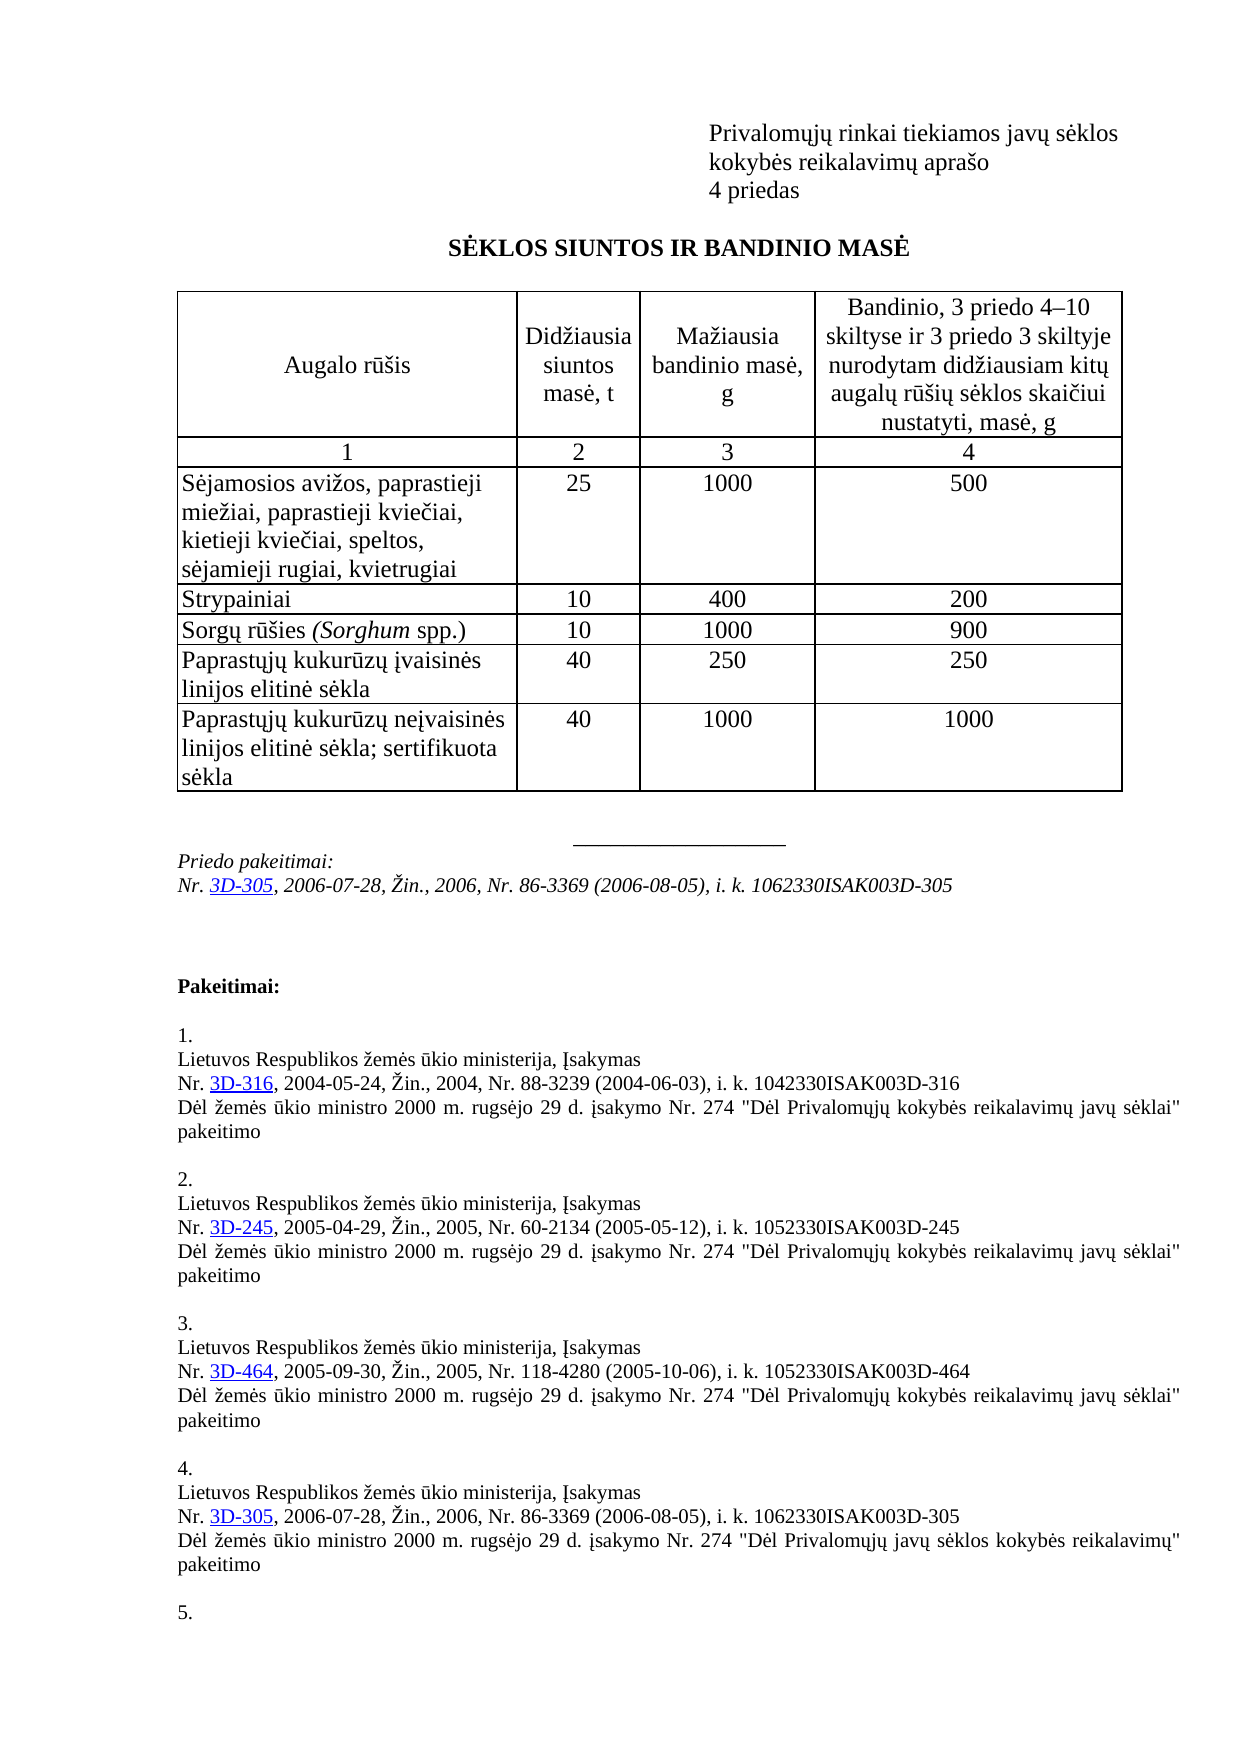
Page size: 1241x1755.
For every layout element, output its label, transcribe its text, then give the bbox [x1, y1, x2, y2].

table_cell 500 [816, 468, 1121, 583]
text Priedo pakeitimai: [177, 849, 1181, 873]
table_cell 1 [178, 438, 516, 466]
table_header Bandinio, 3 priedo 4–10 skiltyse ir 3 priedo 3 skiltyje nurodytam didžiausiam kitų augalų rūšių sėklos skaičiui nustatyti, masė, g [816, 292, 1121, 436]
text Nr. 3D-464, 2005-09-30, Žin., 2005, Nr. 118-4280 (2005-10-06), i. k. 1052330ISAK003D-464 [177, 1359, 1181, 1383]
text Lietuvos Respublikos žemės ūkio ministerija, Įsakymas [177, 1335, 1181, 1359]
table_cell 200 [816, 585, 1121, 613]
table_cell 250 [816, 645, 1121, 702]
table_cell Paprastųjų kukurūzų neįvaisinės linijos elitinė sėkla; sertifikuota sėkla [178, 704, 516, 790]
table_cell 2 [518, 438, 639, 466]
table_cell 40 [518, 704, 639, 790]
text 3. [177, 1311, 1181, 1335]
table_cell 25 [518, 468, 639, 583]
table_cell 10 [518, 585, 639, 613]
text 1. [177, 1022, 1181, 1047]
text Dėl žemės ūkio ministro 2000 m. rugsėjo 29 d. įsakymo Nr. 274 "Dėl Privalomųjų kokybės reikalavimų javų sėklai" pakeitimo [177, 1383, 1181, 1432]
table_cell 40 [518, 645, 639, 702]
text 4 priedas [177, 176, 1181, 204]
text Pakeitimai: [177, 974, 1181, 998]
table_header Didžiausia siuntos masė, t [518, 292, 639, 436]
text Nr. 3D-316, 2004-05-24, Žin., 2004, Nr. 88-3239 (2004-06-03), i. k. 1042330ISAK003D-316 [177, 1071, 1181, 1095]
text _________________ [177, 821, 1181, 849]
text Dėl žemės ūkio ministro 2000 m. rugsėjo 29 d. įsakymo Nr. 274 "Dėl Privalomųjų kokybės reikalavimų javų sėklai" pakeitimo [177, 1095, 1181, 1143]
text Lietuvos Respublikos žemės ūkio ministerija, Įsakymas [177, 1047, 1181, 1071]
text Nr. 3D-305, 2006-07-28, Žin., 2006, Nr. 86-3369 (2006-08-05), i. k. 1062330ISAK003D-305 [177, 1504, 1181, 1528]
table_cell 1000 [641, 468, 814, 583]
table_cell 4 [816, 438, 1121, 466]
text Dėl žemės ūkio ministro 2000 m. rugsėjo 29 d. įsakymo Nr. 274 "Dėl Privalomųjų kokybės reikalavimų javų sėklai" pakeitimo [177, 1239, 1181, 1287]
table_cell 250 [641, 645, 814, 702]
text SĖKLOS SIUNTOS IR BANDINIO MASĖ [177, 233, 1181, 262]
table_cell 1000 [641, 704, 814, 790]
text Nr. 3D-245, 2005-04-29, Žin., 2005, Nr. 60-2134 (2005-05-12), i. k. 1052330ISAK003D-245 [177, 1215, 1181, 1239]
table_cell Paprastųjų kukurūzų įvaisinės linijos elitinė sėkla [178, 645, 516, 702]
text Dėl žemės ūkio ministro 2000 m. rugsėjo 29 d. įsakymo Nr. 274 "Dėl Privalomųjų javų sėklos kokybės reikalavimų" pakeitimo [177, 1528, 1181, 1576]
table_cell 10 [518, 615, 639, 643]
table_cell 900 [816, 615, 1121, 643]
table_cell 1000 [641, 615, 814, 643]
text 5. [177, 1600, 1181, 1624]
text Lietuvos Respublikos žemės ūkio ministerija, Įsakymas [177, 1191, 1181, 1215]
text 4. [177, 1456, 1181, 1480]
text Nr. 3D-305, 2006-07-28, Žin., 2006, Nr. 86-3369 (2006-08-05), i. k. 1062330ISAK003D-305 [177, 873, 1181, 897]
table_cell 400 [641, 585, 814, 613]
table_cell Strypainiai [178, 585, 516, 613]
text kokybės reikalavimų aprašo [177, 147, 1181, 176]
table_header Mažiausia bandinio masė, g [641, 292, 814, 436]
table_cell Sorgų rūšies (Sorghum spp.) [178, 615, 516, 643]
text 2. [177, 1167, 1181, 1191]
text Lietuvos Respublikos žemės ūkio ministerija, Įsakymas [177, 1480, 1181, 1504]
table_cell 1000 [816, 704, 1121, 790]
table_cell Sėjamosios avižos, paprastieji miežiai, paprastieji kviečiai, kietieji kviečiai, speltos, sėjamieji rugiai, kvietrugiai [178, 468, 516, 583]
table_header Augalo rūšis [178, 292, 516, 436]
text Privalomųjų rinkai tiekiamos javų sėklos [177, 118, 1181, 147]
table_cell 3 [641, 438, 814, 466]
